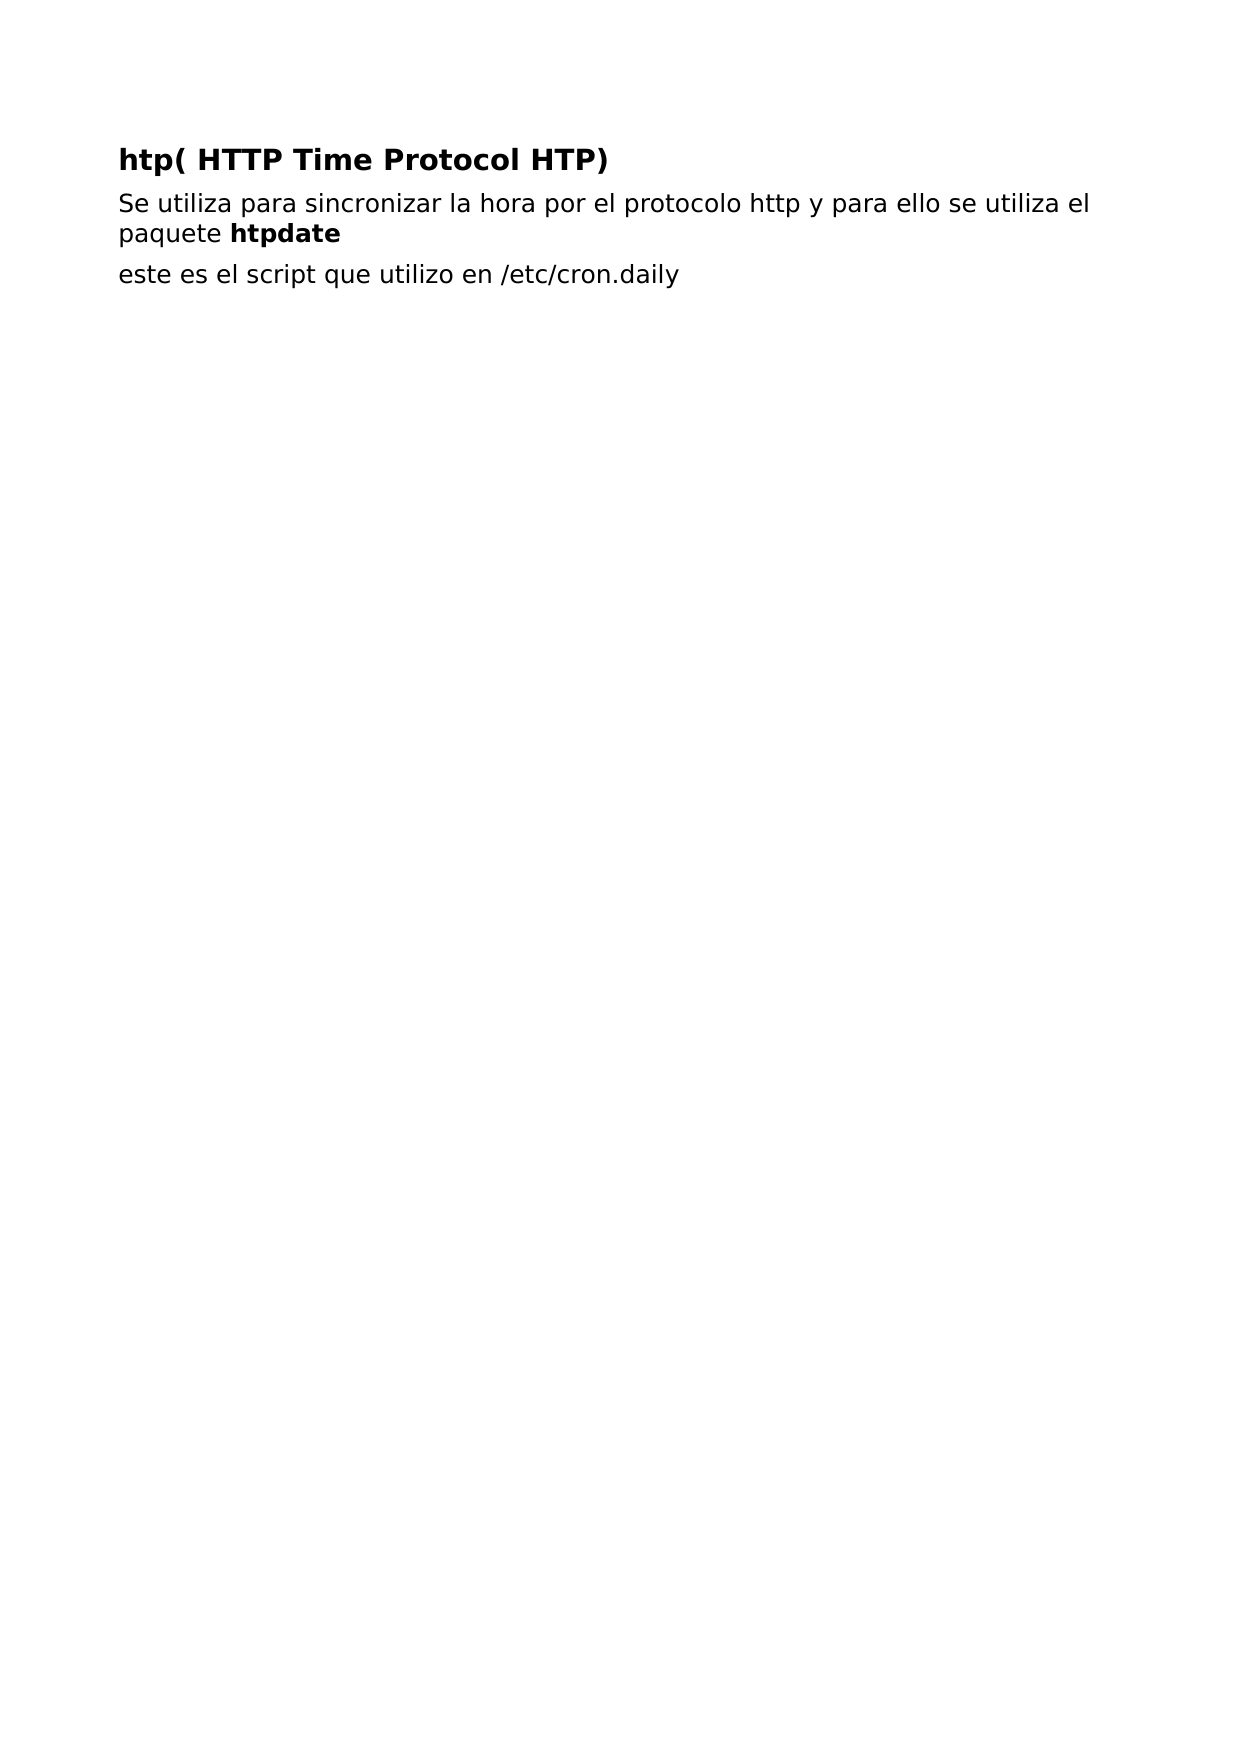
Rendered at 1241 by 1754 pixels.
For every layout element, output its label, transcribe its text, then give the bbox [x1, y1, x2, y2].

text este es el script que utilizo en /etc/cron.daily [118, 260, 1122, 289]
text Se utiliza para sincronizar la hora por el protocolo http y para ello se utiliza el paquete htpdate [118, 189, 1122, 248]
subtitle htp( HTTP Time Protocol HTP) [118, 143, 1122, 177]
